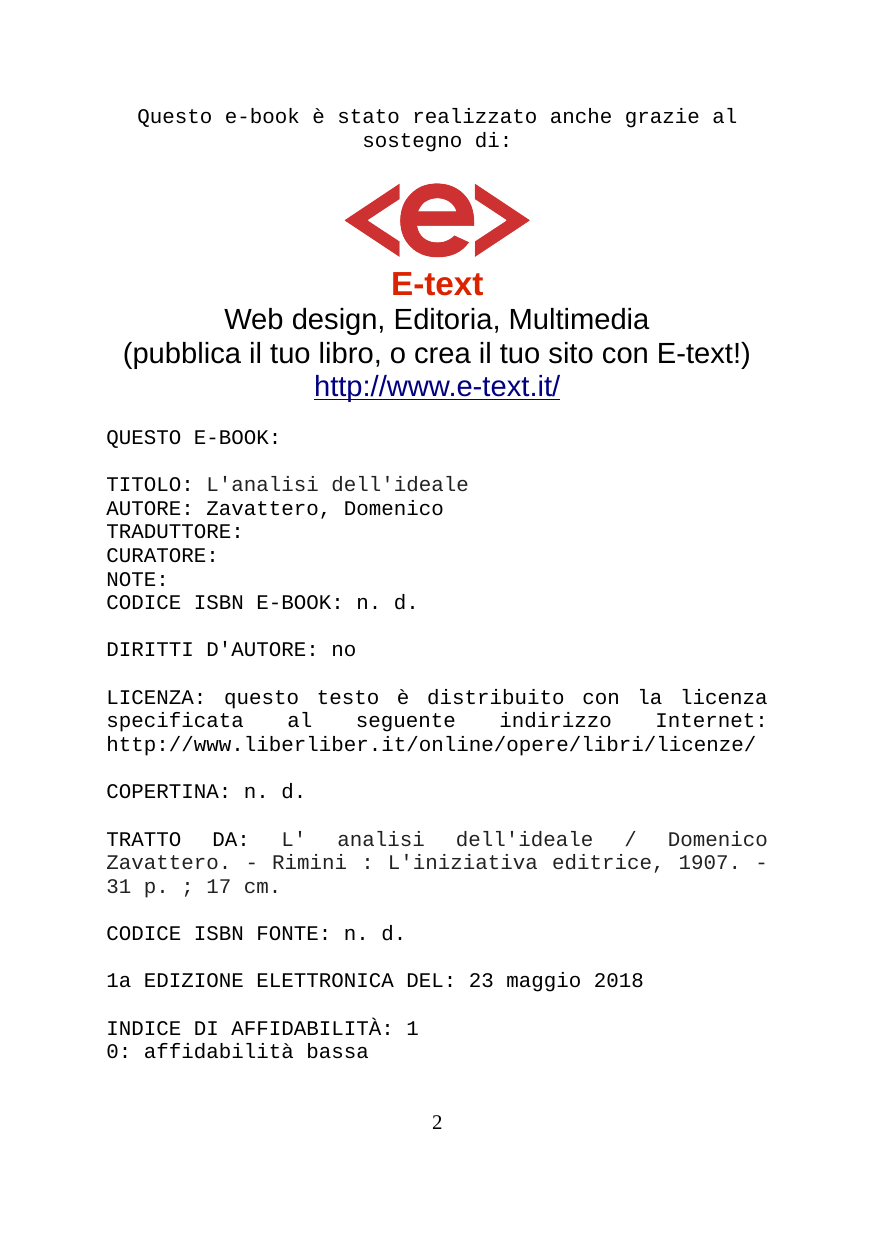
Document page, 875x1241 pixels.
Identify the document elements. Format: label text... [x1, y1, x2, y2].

text CODICE ISBN E-BOOK: n. d. [106, 592, 768, 616]
text LICENZA: questo testo è distribuito con la licenza specificata al seguente indirizzo Internet: http://www.liberliber.it/online/opere/libri/licenze/ [106, 687, 768, 758]
text DIRITTI D'AUTORE: no [106, 639, 768, 663]
text 1a EDIZIONE ELETTRONICA DEL: 23 maggio 2018 [106, 971, 768, 994]
text 0: affidabilità bassa [106, 1041, 768, 1065]
text CURATORE: [106, 545, 768, 568]
text QUESTO E-BOOK: [106, 427, 768, 450]
text NOTE: [106, 568, 768, 592]
picture [343, 183, 531, 258]
text Web design, Editoria, Multimedia [106, 302, 768, 336]
text TRATTO DA: L' analisi dell'ideale / Domenico Zavattero. - Rimini : L'iniziativa editrice, 1907. - 31 p. ; 17 cm. [106, 829, 768, 899]
text CODICE ISBN FONTE: n. d. [106, 923, 768, 947]
text COPERTINA: n. d. [106, 781, 768, 805]
text Questo e-book è stato realizzato anche grazie al sostegno di: [106, 106, 768, 153]
text TITOLO: L'analisi dell'ideale [106, 474, 768, 498]
text INDICE DI AFFIDABILITÀ: 1 [106, 1018, 768, 1041]
text AUTORE: Zavattero, Domenico [106, 498, 768, 521]
text E-text [106, 264, 768, 302]
text (pubblica il tuo libro, o crea il tuo sito con E-text!) [106, 336, 768, 369]
text TRADUTTORE: [106, 521, 768, 545]
text http://www.e-text.it/ [106, 369, 768, 403]
